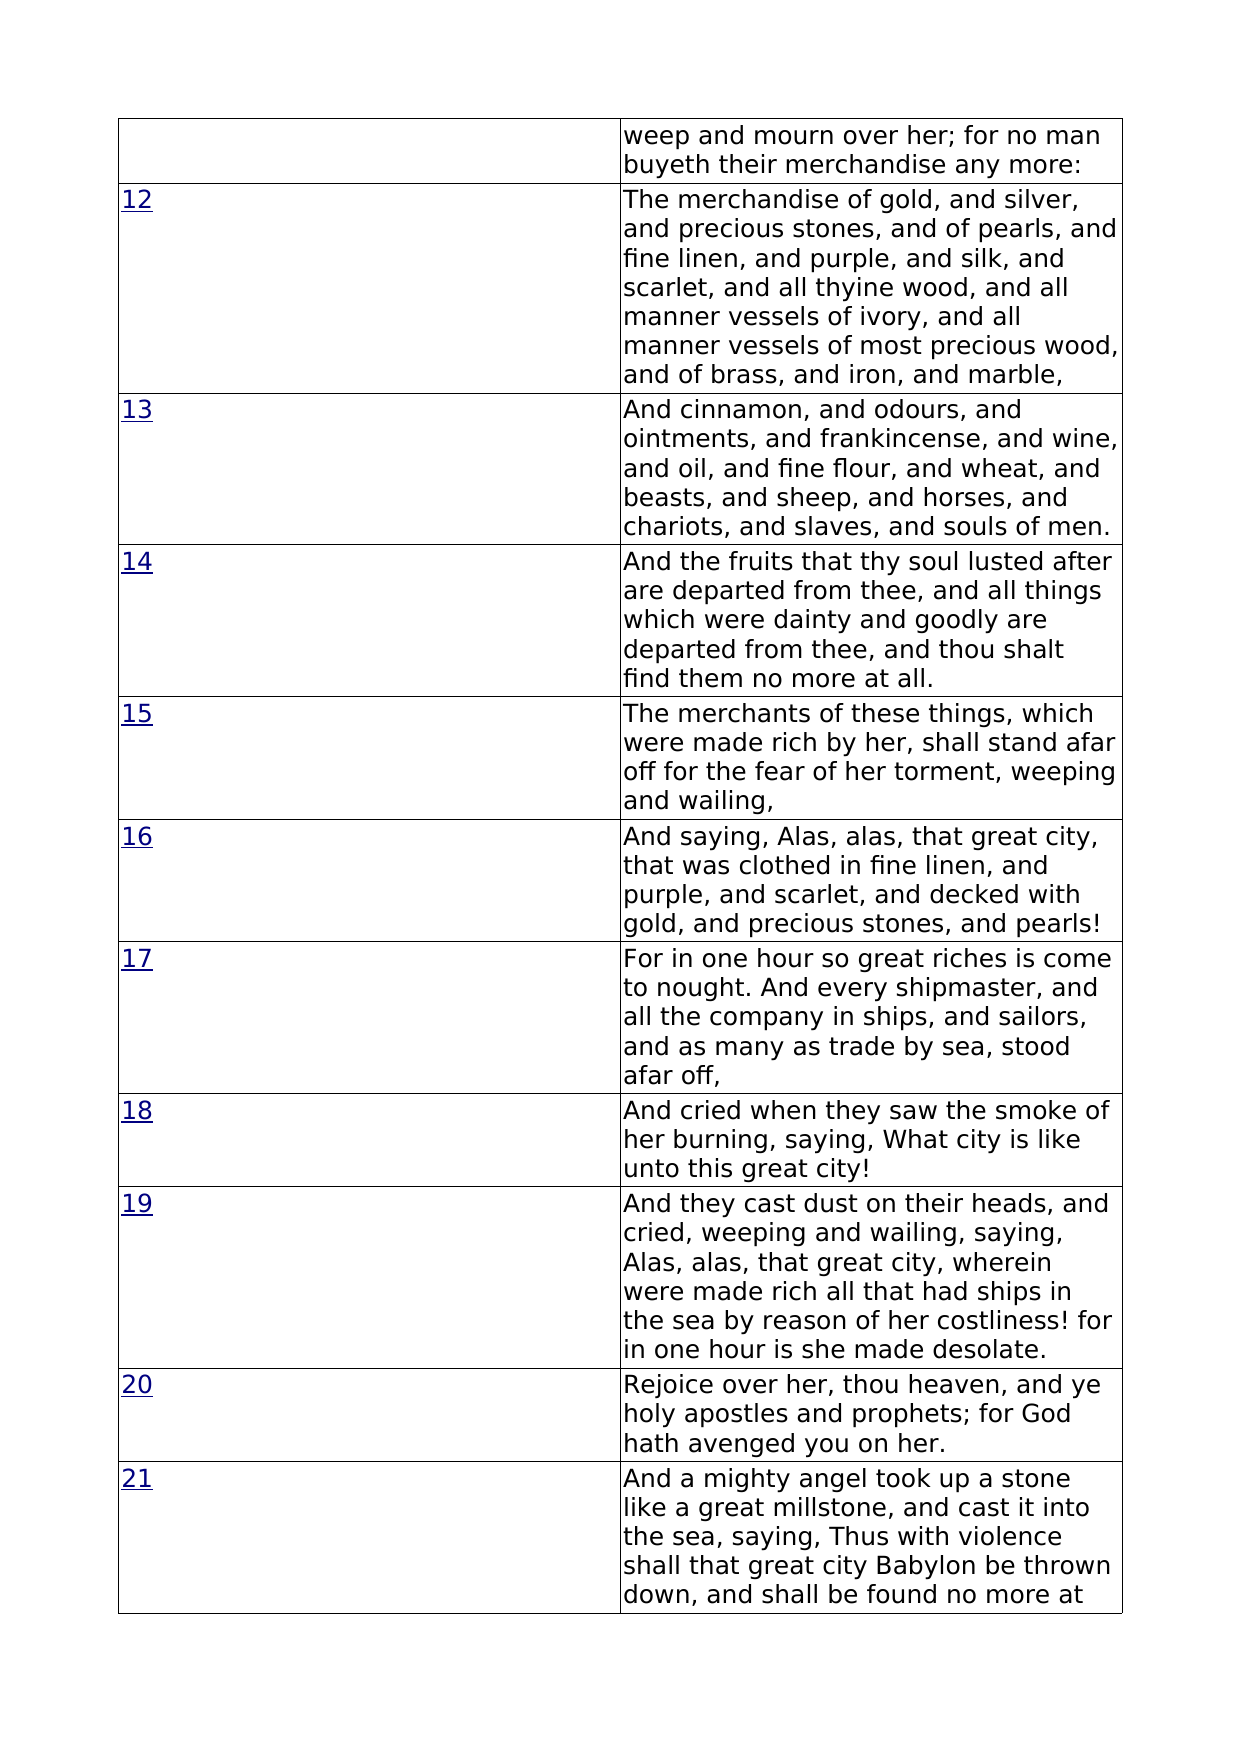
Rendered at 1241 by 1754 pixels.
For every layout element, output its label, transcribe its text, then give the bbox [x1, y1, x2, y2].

table_cell And the fruits that thy soul lusted after are departed from thee, and all things which were dainty and goodly are departed from thee, and thou shalt find them no more at all. [621, 545, 1122, 696]
table_cell 16 [119, 820, 620, 941]
table_cell 12 [119, 184, 620, 392]
table_cell And saying, Alas, alas, that great city, that was clothed in fine linen, and purple, and scarlet, and decked with gold, and precious stones, and pearls! [621, 820, 1122, 941]
table_cell The merchants of these things, which were made rich by her, shall stand afar off for the fear of her torment, weeping and wailing, [621, 697, 1122, 819]
table_cell For in one hour so great riches is come to nought. And every shipmaster, and all the company in ships, and sailors, and as many as trade by sea, stood afar off, [621, 942, 1122, 1093]
table_cell The merchandise of gold, and silver, and precious stones, and of pearls, and fine linen, and purple, and silk, and scarlet, and all thyine wood, and all manner vessels of ivory, and all manner vessels of most precious wood, and of brass, and iron, and marble, [621, 184, 1122, 392]
table_cell 17 [119, 942, 620, 1093]
table_cell [119, 119, 620, 182]
table_cell 21 [119, 1462, 620, 1613]
table_cell 14 [119, 545, 620, 696]
table_cell 18 [119, 1094, 620, 1186]
table_cell And cinnamon, and odours, and ointments, and frankincense, and wine, and oil, and fine flour, and wheat, and beasts, and sheep, and horses, and chariots, and slaves, and souls of men. [621, 394, 1122, 544]
table_cell And a mighty angel took up a stone like a great millstone, and cast it into the sea, saying, Thus with violence shall that great city Babylon be thrown down, and shall be found no more at [621, 1462, 1122, 1613]
table_cell 19 [119, 1187, 620, 1367]
table_cell 15 [119, 697, 620, 819]
table_cell Rejoice over her, thou heaven, and ye holy apostles and prophets; for God hath avenged you on her. [621, 1369, 1122, 1461]
table_cell 20 [119, 1369, 620, 1461]
table_cell 13 [119, 394, 620, 544]
table_cell And cried when they saw the smoke of her burning, saying, What city is like unto this great city! [621, 1094, 1122, 1186]
table_cell And they cast dust on their heads, and cried, weeping and wailing, saying, Alas, alas, that great city, wherein were made rich all that had ships in the sea by reason of her costliness! for in one hour is she made desolate. [621, 1187, 1122, 1367]
table_cell weep and mourn over her; for no man buyeth their merchandise any more: [621, 119, 1122, 182]
